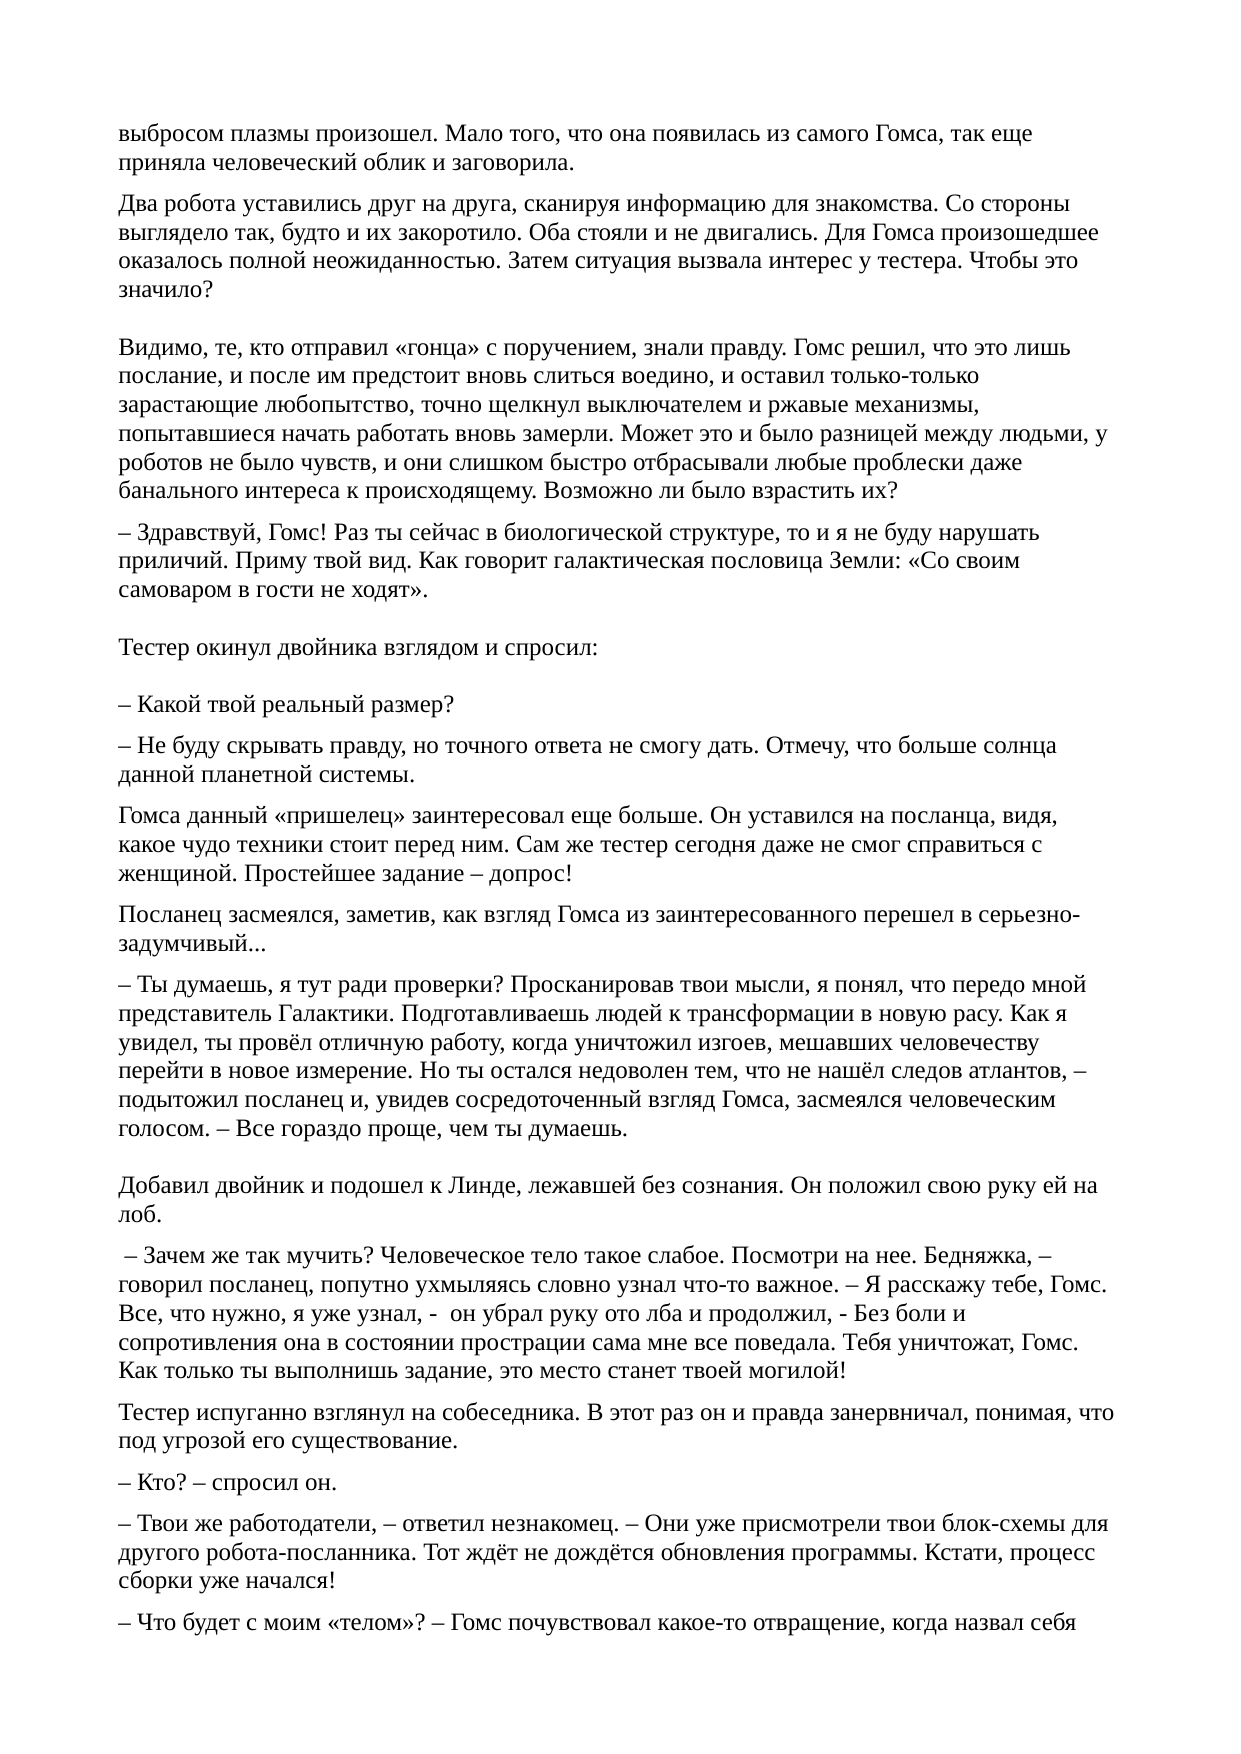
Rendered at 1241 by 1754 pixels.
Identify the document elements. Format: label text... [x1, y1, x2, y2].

text – Не буду скрывать правду, но точного ответа не смогу дать. Отмечу, что больше солнца данной планетной системы. [118, 731, 1122, 788]
text Тестер испуганно взглянул на собеседника. В этот раз он и правда занервничал, понимая, что под угрозой его существование. [118, 1397, 1122, 1454]
text – Зачем же так мучить? Человеческое тело такое слабое. Посмотри на нее. Бедняжка, – говорил посланец, попутно ухмыляясь словно узнал что-то важное. – Я расскажу тебе, Гомс. Все, что нужно, я уже узнал, - он убрал руку ото лба и продолжил, - Без боли и сопротивления она в состоянии прострации сама мне все поведала. Тебя уничтожат, Гомс. Как только ты выполнишь задание, это место станет твоей могилой! [118, 1241, 1122, 1384]
text – Ты думаешь, я тут ради проверки? Просканировав твои мысли, я понял, что передо мной представитель Галактики. Подготавливаешь людей к трансформации в новую расу. Как я увидел, ты провёл отличную работу, когда уничтожил изгоев, мешавших человечеству перейти в новое измерение. Но ты остался недоволен тем, что не нашёл следов атлантов, – подытожил посланец и, увидев сосредоточенный взгляд Гомса, засмеялся человеческим голосом. – Все гораздо проще, чем ты думаешь. Добавил двойник и подошел к Линде, лежавшей без сознания. Он положил свою руку ей на лоб. [118, 969, 1122, 1228]
text Два робота уставились друг на друга, сканируя информацию для знакомства. Со стороны выглядело так, будто и их закоротило. Оба стояли и не двигались. Для Гомса произошедшее оказалось полной неожиданностью. Затем ситуация вызвала интерес у тестера. Чтобы это значило? Видимо, те, кто отправил «гонца» с поручением, знали правду. Гомс решил, что это лишь послание, и после им предстоит вновь слиться воедино, и оставил только-только зарастающие любопытство, точно щелкнул выключателем и ржавые механизмы, попытавшиеся начать работать вновь замерли. Может это и было разницей между людьми, у роботов не было чувств, и они слишком быстро отбрасывали любые проблески даже банального интереса к происходящему. Возможно ли было взрастить их? [118, 188, 1122, 504]
text – Твои же работодатели, – ответил незнакомец. – Они уже присмотрели твои блок-схемы для другого робота-посланника. Тот ждёт не дождётся обновления программы. Кстати, процесс сборки уже начался! [118, 1508, 1122, 1594]
text выбросом плазмы произошел. Мало того, что она появилась из самого Гомса, так еще приняла человеческий облик и заговорила. [118, 118, 1122, 176]
text Гомса данный «пришелец» заинтересовал еще больше. Он уставился на посланца, видя, какое чудо техники стоит перед ним. Сам же тестер сегодня даже не смог справиться с женщиной. Простейшее задание – допрос! [118, 801, 1122, 887]
text – Здравствуй, Гомс! Раз ты сейчас в биологической структуре, то и я не буду нарушать приличий. Приму твой вид. Как говорит галактическая пословица Земли: «Со своим самоваром в гости не ходят». Тестер окинул двойника взглядом и спросил: – Какой твой реальный размер? [118, 517, 1122, 718]
text – Что будет с моим «телом»? – Гомс почувствовал какое-то отвращение, когда назвал себя [118, 1607, 1122, 1636]
text – Кто? – спросил он. [118, 1467, 1122, 1496]
text Посланец засмеялся, заметив, как взгляд Гомса из заинтересованного перешел в серьезно-задумчивый... [118, 899, 1122, 957]
